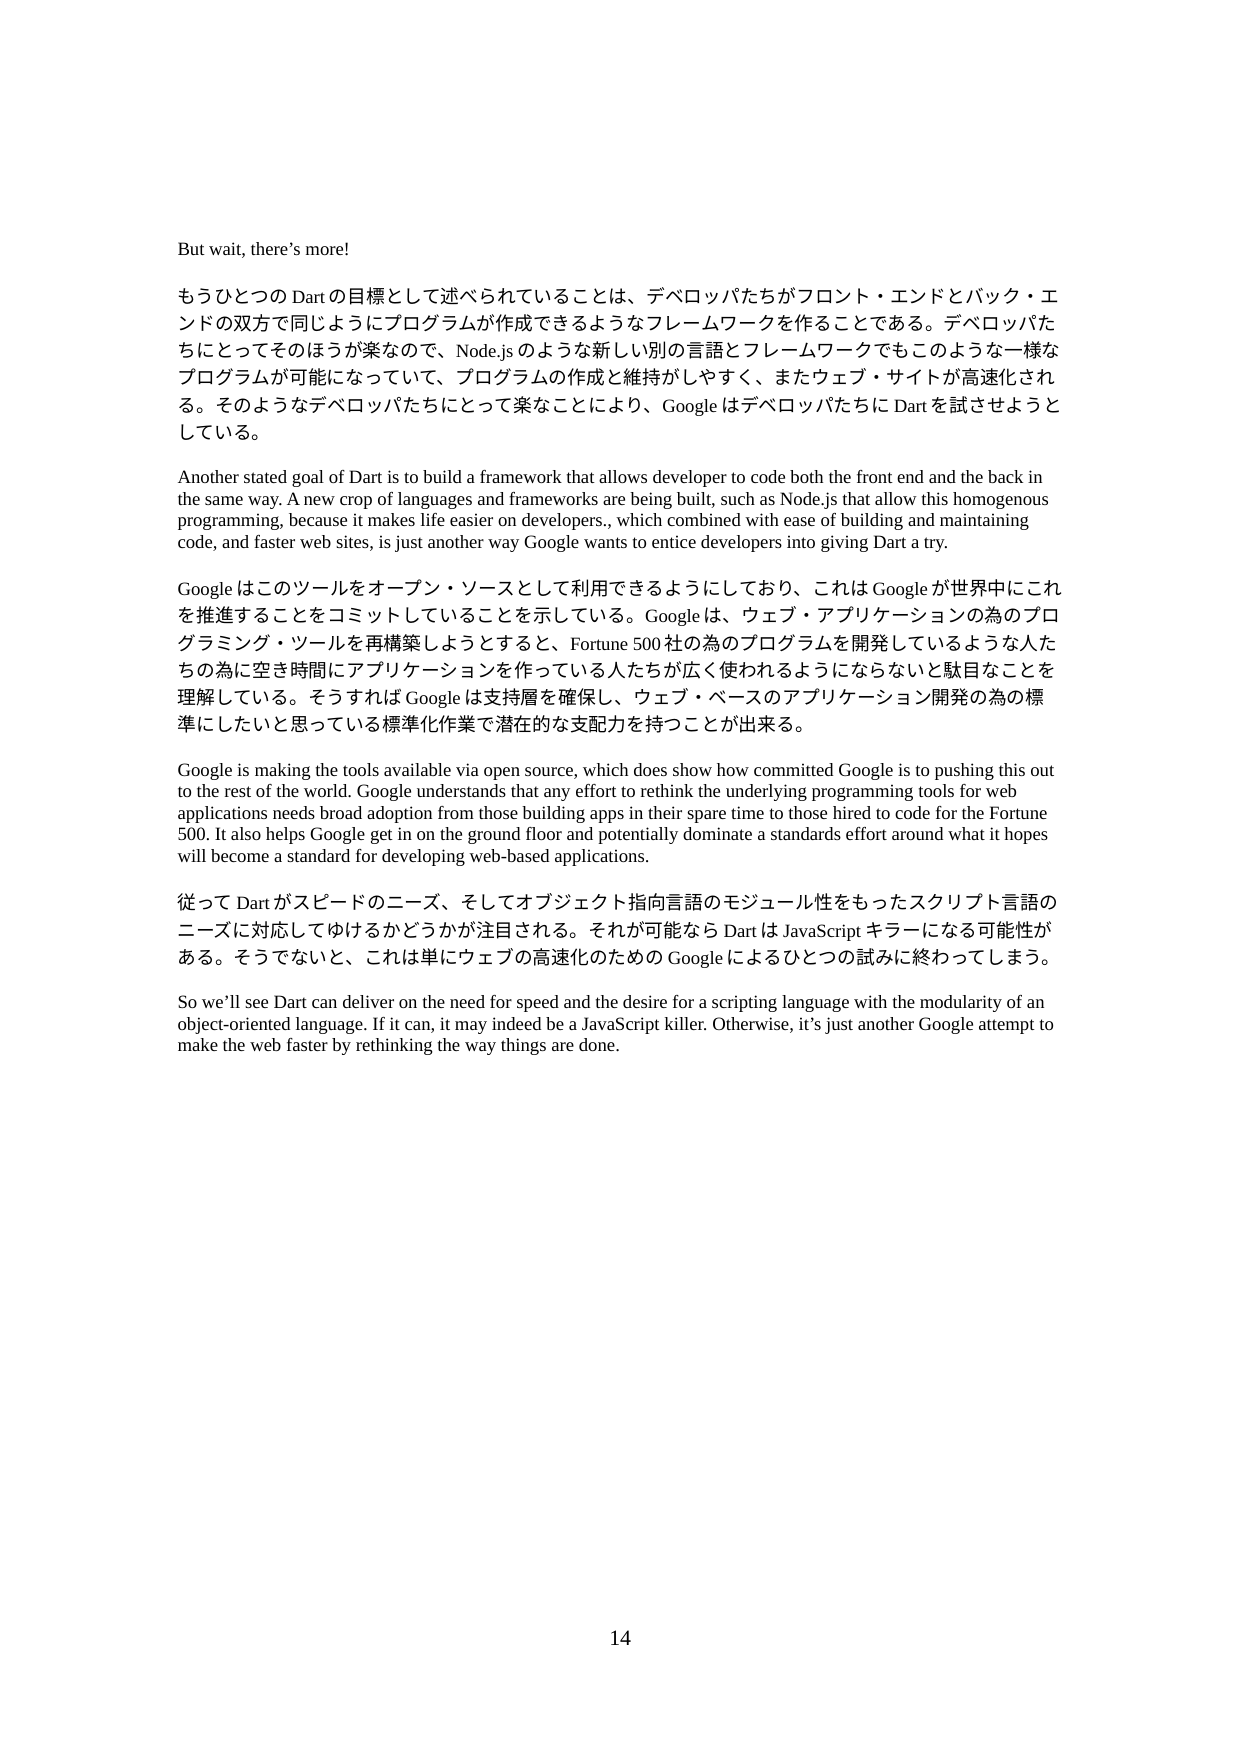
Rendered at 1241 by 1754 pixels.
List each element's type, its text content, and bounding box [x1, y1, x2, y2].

text But wait, there’s more! [177, 238, 1063, 260]
text Google is making the tools available via open source, which does show how committed Google is to pushing this out to the rest of the world. Google understands that any effort to rethink the underlying programming tools for web applications needs broad adoption from those building apps in their spare time to those hired to code for the Fortune 500. It also helps Google get in on the ground floor and potentially dominate a standards effort around what it hopes will become a standard for developing web-based applications. [177, 759, 1063, 866]
text 従ってDartがスピードのニーズ、そしてオブジェクト指向言語のモジュール性をもったスクリプト言語のニーズに対応してゆけるかどうかが注目される。それが可能ならDartはJavaScriptキラーになる可能性がある。そうでないと、これは単にウェブの高速化のためのGoogleによるひとつの試みに終わってしまう。 [177, 888, 1063, 969]
text So we’ll see Dart can deliver on the need for speed and the desire for a scripting language with the modularity of an object-oriented language. If it can, it may indeed be a JavaScript killer. Otherwise, it’s just another Google attempt to make the web faster by rethinking the way things are done. [177, 991, 1063, 1056]
text もうひとつのDartの目標として述べられていることは、デベロッパたちがフロント・エンドとバック・エンドの双方で同じようにプログラムが作成できるようなフレームワークを作ることである。デベロッパたちにとってそのほうが楽なので、Node.jsのような新しい別の言語とフレームワークでもこのような一様なプログラムが可能になっていて、プログラムの作成と維持がしやすく、またウェブ・サイトが高速化される。そのようなデベロッパたちにとって楽なことにより、GoogleはデベロッパたちにDartを試させようとしている。 [177, 281, 1063, 444]
text Another stated goal of Dart is to build a framework that allows developer to code both the front end and the back in the same way. A new crop of languages and frameworks are being built, such as Node.js that allow this homogenous programming, because it makes life easier on developers., which combined with ease of building and maintaining code, and faster web sites, is just another way Google wants to entice developers into giving Dart a try. [177, 466, 1063, 552]
text Googleはこのツールをオープン・ソースとして利用できるようにしており、これはGoogleが世界中にこれを推進することをコミットしていることを示している。Googleは、ウェブ・アプリケーションの為のプログラミング・ツールを再構築しようとすると、Fortune 500社の為のプログラムを開発しているような人たちの為に空き時間にアプリケーションを作っている人たちが広く使われるようにならないと駄目なことを理解している。そうすればGoogleは支持層を確保し、ウェブ・ベースのアプリケーション開発の為の標準にしたいと思っている標準化作業で潜在的な支配力を持つことが出来る。 [177, 574, 1063, 737]
